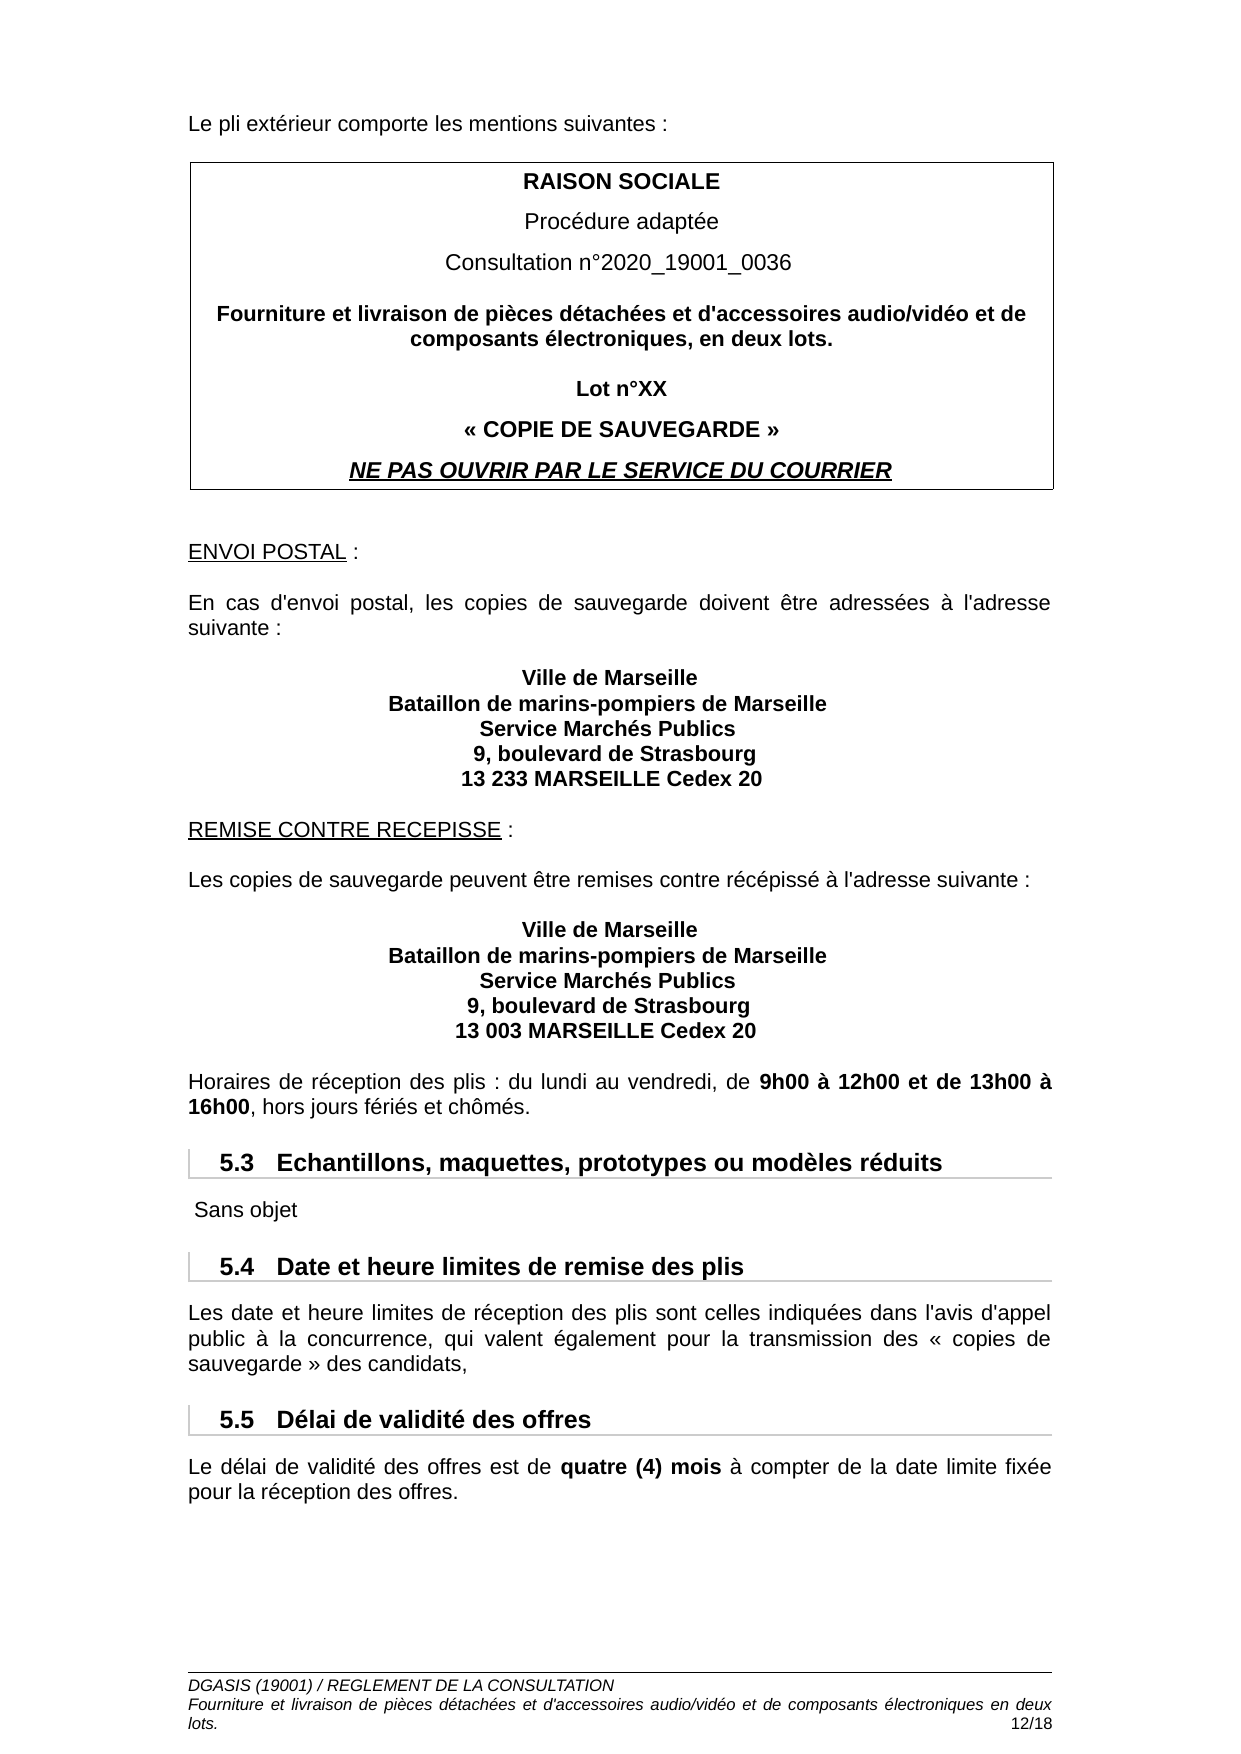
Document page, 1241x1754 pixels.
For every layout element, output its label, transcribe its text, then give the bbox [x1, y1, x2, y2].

text En cas d'envoi postal, les copies de sauvegarde doivent être adressées à l'adresse suivante : [188, 589, 1052, 640]
text 9, boulevard de Strasbourg [188, 741, 1052, 766]
text ENVOI POSTAL : [188, 539, 1052, 564]
subtitle Echantillons, maquettes, prototypes ou modèles réduits [188, 1148, 1052, 1177]
text Le pli extérieur comporte les mentions suivantes : [188, 111, 1052, 137]
subtitle Date et heure limites de remise des plis [190, 1252, 1052, 1280]
text 13 233 MARSEILLE Cedex 20 [188, 766, 1052, 791]
text Ville de Marseille [188, 665, 1052, 690]
text Horaires de réception des plis : du lundi au vendredi, de 9h00 à 12h00 et de 13h00 à 16h00, hors jours fériés et chômés. [188, 1068, 1052, 1119]
text Bataillon de marins-pompiers de Marseille [188, 690, 1052, 716]
table_header RAISON SOCIALE Procédure adaptée Consultation n°2020_19001_0036 Fourniture et livraison de pièces détachées et d'accessoires audio/vidéo et de composants électroniques, en deux lots. Lot n°XX « COPIE DE SAUVEGARDE » NE PAS OUVRIR PAR LE SERVICE DU COURRIER [191, 163, 1053, 489]
text Le délai de validité des offres est de quatre (4) mois à compter de la date limite fixée pour la réception des offres. [188, 1454, 1052, 1504]
text 13 003 MARSEILLE Cedex 20 [188, 1018, 1052, 1043]
text Service Marchés Publics [188, 716, 1052, 741]
text REMISE CONTRE RECEPISSE : [188, 816, 1052, 842]
text Les copies de sauvegarde peuvent être remises contre récépissé à l'adresse suivante : [188, 867, 1052, 892]
text Les date et heure limites de réception des plis sont celles indiquées dans l'avis d'appel public à la concurrence, qui valent également pour la transmission des « copies de sauvegarde » des candidats, [188, 1300, 1052, 1376]
text 9, boulevard de Strasbourg [188, 993, 1052, 1018]
text Sans objet [188, 1197, 1052, 1222]
subtitle Délai de validité des offres [190, 1405, 1052, 1434]
text Ville de Marseille [188, 917, 1052, 942]
text Service Marchés Publics [188, 968, 1052, 993]
text Bataillon de marins-pompiers de Marseille [188, 942, 1052, 968]
